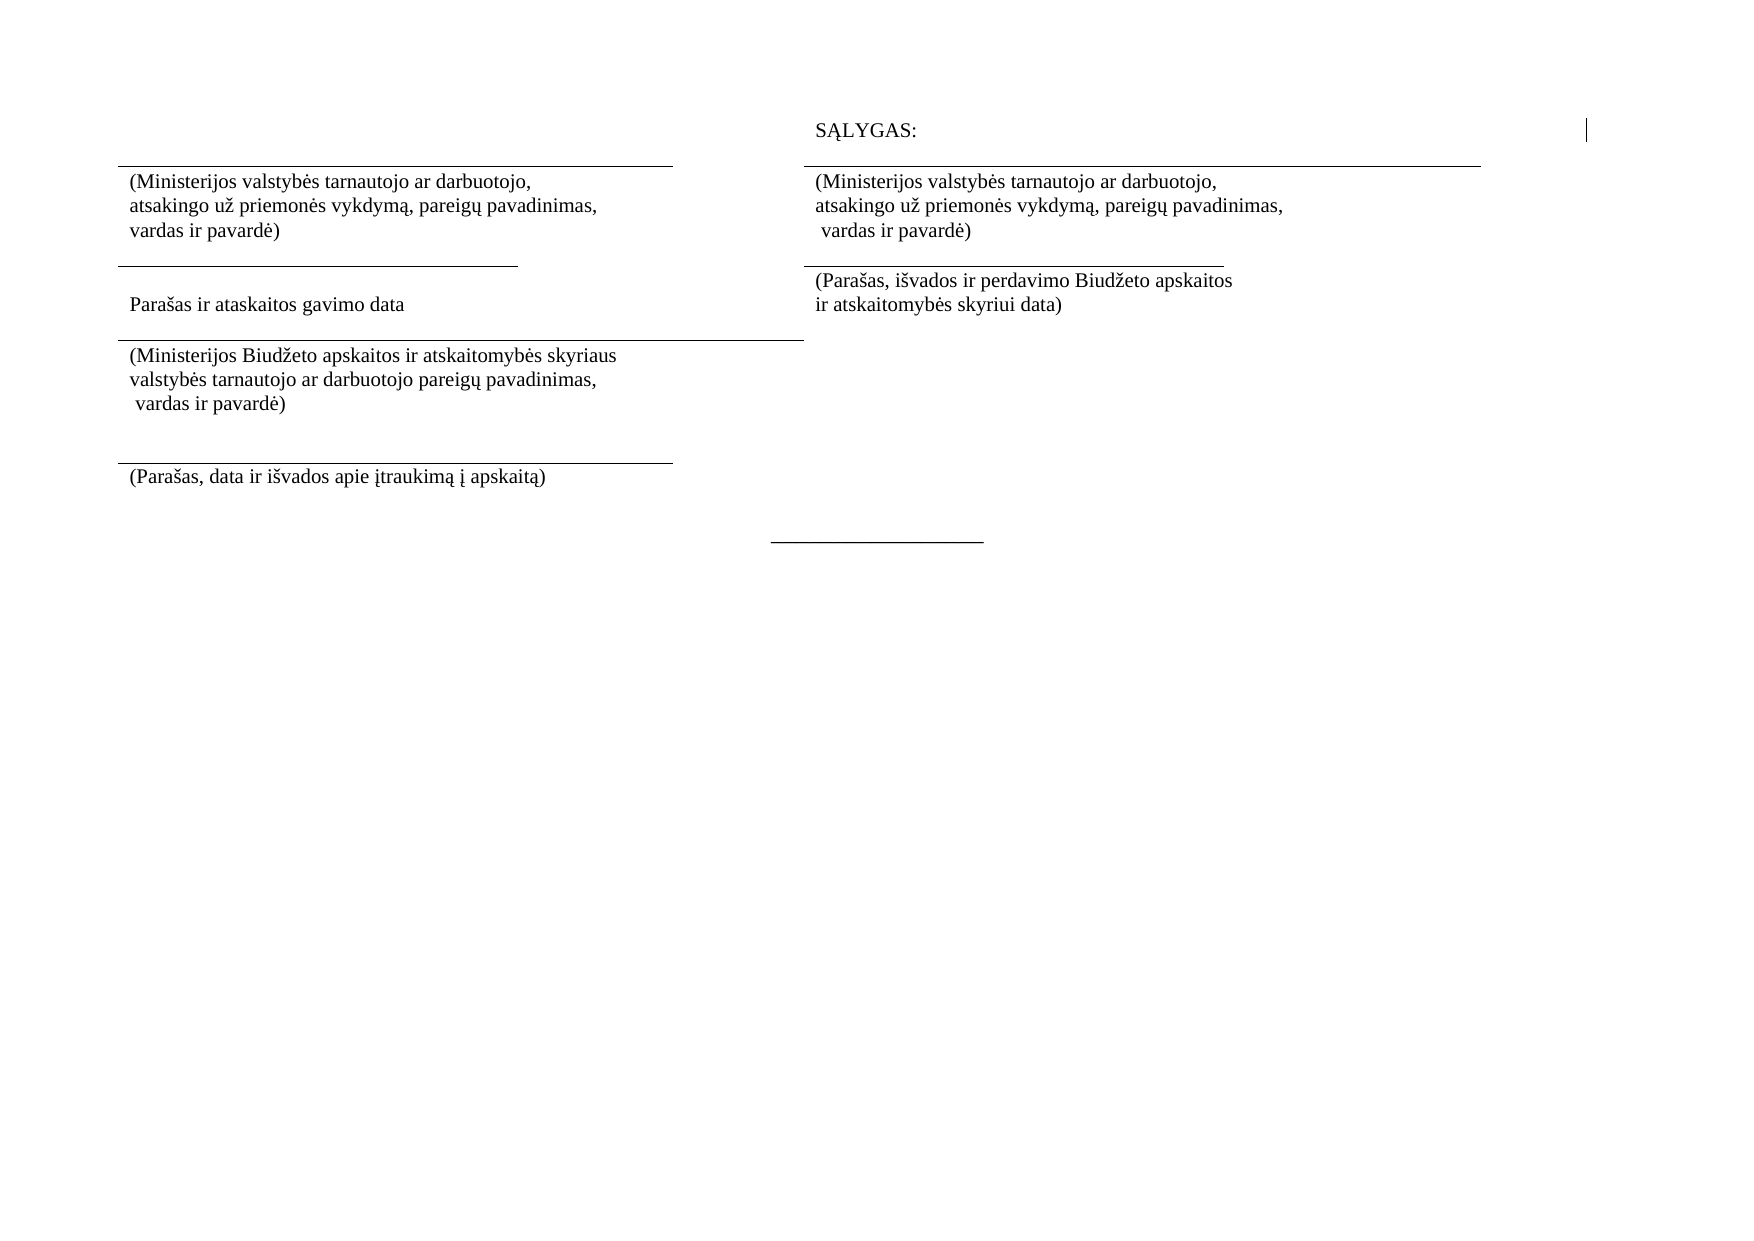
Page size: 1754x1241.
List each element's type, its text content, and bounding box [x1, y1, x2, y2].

table_cell [1224, 439, 1328, 463]
table_cell [1481, 291, 1586, 316]
table_cell [518, 439, 673, 463]
table_cell [518, 291, 673, 316]
table_cell [1224, 316, 1328, 340]
table_cell [909, 316, 1014, 340]
table_cell (Ministerijos Biudžeto apskaitos ir atskaitomybės skyriaus valstybės tarnautojo ar darbuotojo pareigų pavadinimas, vardas ir pavardė) [118, 341, 804, 415]
table_cell [1328, 316, 1481, 340]
table_header [365, 118, 518, 142]
table_cell [804, 316, 909, 340]
table_cell [804, 439, 909, 463]
table_header SĄLYGAS: [804, 118, 1586, 142]
text _________________ [118, 517, 1636, 546]
table_cell [1119, 463, 1223, 488]
table_cell [518, 242, 673, 266]
table_cell [1014, 340, 1118, 365]
table_cell [1119, 439, 1223, 463]
table_cell [804, 365, 909, 390]
table_cell [1328, 463, 1481, 488]
table_cell [1481, 463, 1586, 488]
table_cell [804, 340, 909, 365]
table_cell [1119, 415, 1223, 439]
table_cell [1481, 415, 1586, 439]
table_cell [909, 415, 1014, 439]
table_cell [909, 463, 1014, 488]
table_cell [1481, 316, 1586, 340]
table_cell (Parašas, išvados ir perdavimo Biudžeto apskaitos ir atskaitomybės skyriui data) [804, 266, 1481, 316]
table_cell [804, 390, 909, 415]
table_cell Parašas ir ataskaitos gavimo data [118, 267, 518, 316]
table_cell [1481, 439, 1586, 463]
table_cell [804, 415, 909, 439]
table_cell [673, 415, 804, 439]
table_cell [1014, 316, 1118, 340]
table_cell [909, 439, 1014, 463]
table_cell (Ministerijos valstybės tarnautojo ar darbuotojo, atsakingo už priemonės vykdymą, pareigų pavadinimas, vardas ir pavardė) [804, 167, 1481, 242]
table_cell [1014, 415, 1118, 439]
table_cell [365, 439, 518, 463]
table_cell [1481, 166, 1586, 191]
table_cell [673, 316, 804, 340]
table_cell [673, 216, 804, 242]
table_cell [1481, 216, 1586, 242]
table_cell [673, 291, 804, 316]
table_cell [518, 266, 673, 291]
table_cell [1328, 365, 1481, 390]
table_cell [1224, 340, 1328, 365]
table_cell [118, 439, 365, 463]
table_cell (Parašas, data ir išvados apie įtraukimą į apskaitą) [118, 463, 804, 488]
table_cell [1481, 266, 1586, 291]
table_cell [1119, 340, 1223, 365]
table_cell [365, 316, 518, 340]
table_cell [1328, 340, 1481, 365]
table_cell [909, 365, 1014, 390]
table_cell [365, 415, 518, 439]
table_cell [673, 166, 804, 191]
table_cell [1224, 415, 1328, 439]
table_cell [1119, 365, 1223, 390]
table_cell [1014, 463, 1118, 488]
table_cell [1224, 390, 1328, 415]
table_header [673, 118, 804, 142]
table_cell [1481, 390, 1586, 415]
table_cell [1014, 390, 1118, 415]
table_cell [118, 142, 673, 166]
table_cell [1481, 191, 1586, 216]
table_cell [909, 340, 1014, 365]
table_cell [118, 415, 365, 439]
table_cell [1224, 365, 1328, 390]
table_cell [118, 242, 365, 266]
table_cell [365, 242, 518, 266]
table_cell (Ministerijos valstybės tarnautojo ar darbuotojo, atsakingo už priemonės vykdymą, pareigų pavadinimas, vardas ir pavardė) [118, 167, 673, 242]
table_cell [1014, 439, 1118, 463]
table_cell [673, 242, 804, 266]
table_cell [673, 191, 804, 216]
table_cell [673, 439, 804, 463]
table_cell [1328, 390, 1481, 415]
table_cell [673, 142, 804, 166]
table_cell [804, 142, 1481, 166]
table_cell [1481, 340, 1586, 365]
table_cell [1481, 365, 1586, 390]
table_cell [909, 390, 1014, 415]
table_cell [1328, 439, 1481, 463]
table_cell [1481, 142, 1586, 166]
table_cell [1014, 365, 1118, 390]
table_cell [518, 415, 673, 439]
table_cell [1119, 390, 1223, 415]
table_cell [804, 463, 909, 488]
table_header [518, 118, 673, 142]
table_cell [1224, 242, 1328, 266]
table_cell [673, 266, 804, 291]
table_cell [118, 316, 365, 340]
table_cell [1328, 242, 1481, 266]
table_cell [1328, 415, 1481, 439]
table_header [118, 118, 365, 142]
table_cell [1224, 463, 1328, 488]
table_cell [1119, 316, 1223, 340]
table_cell [804, 242, 1223, 266]
table_cell [518, 316, 673, 340]
table_cell [1481, 242, 1586, 266]
